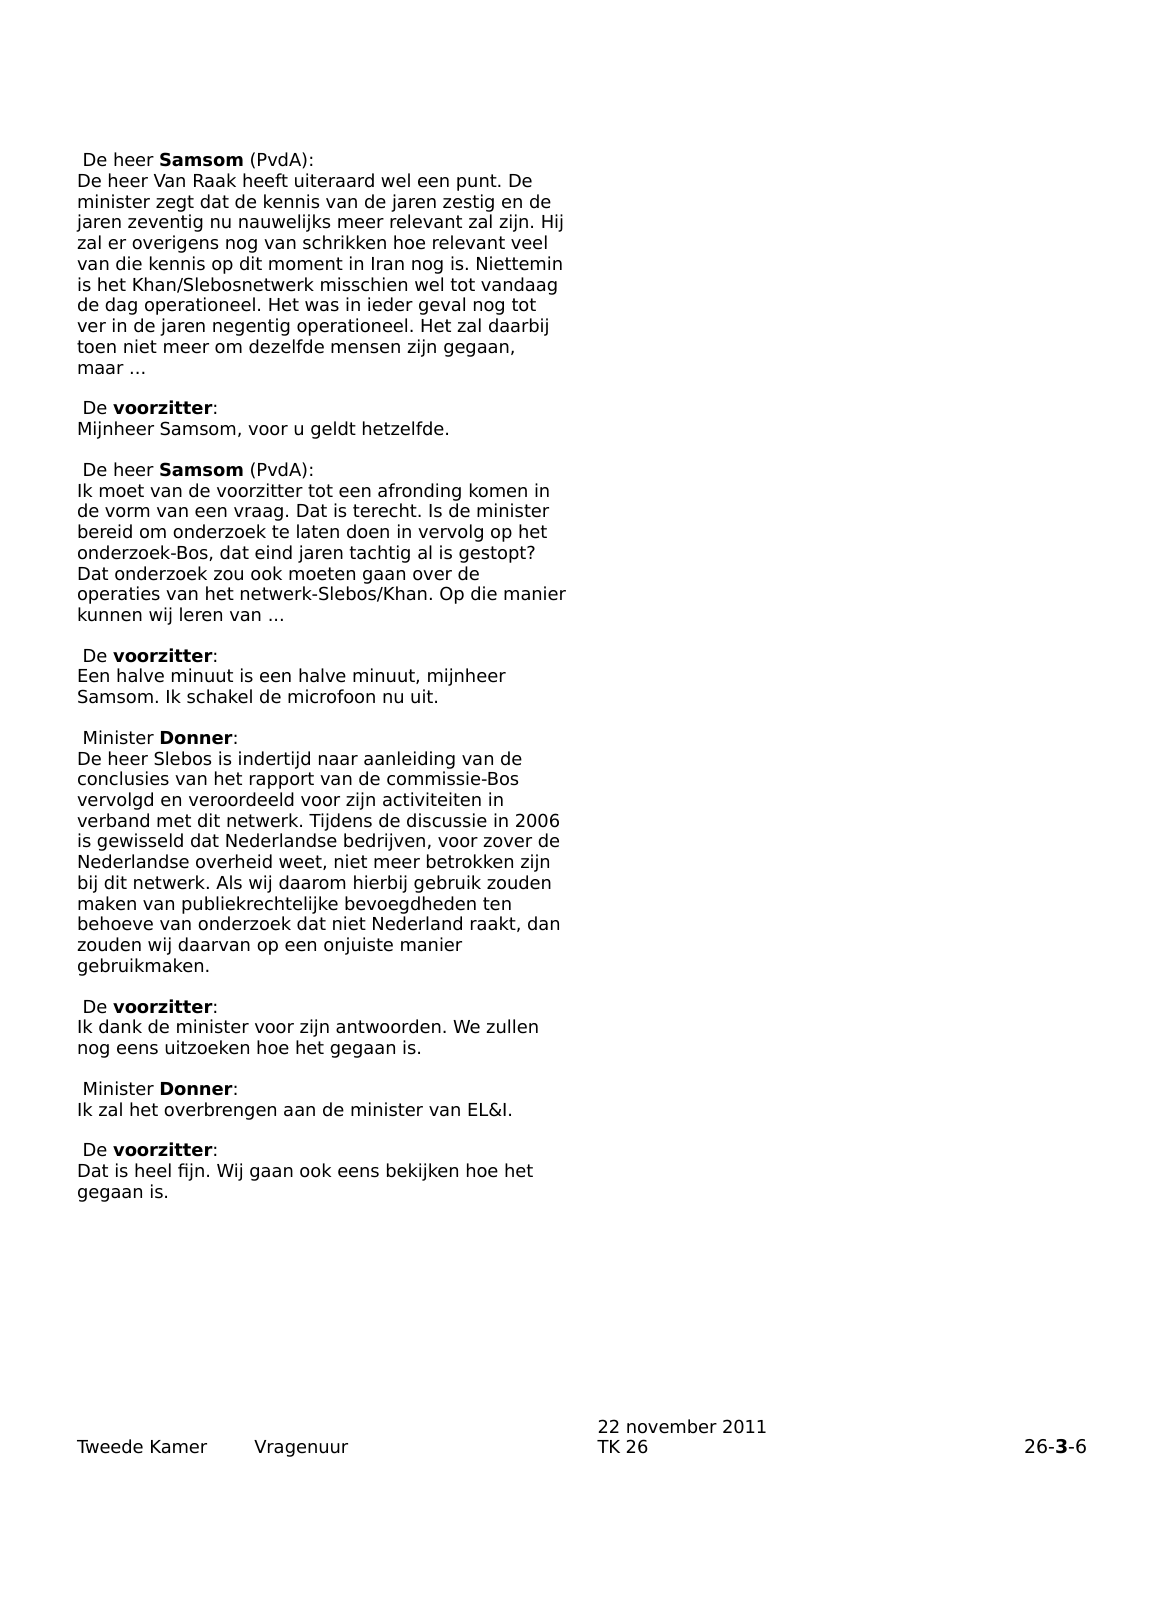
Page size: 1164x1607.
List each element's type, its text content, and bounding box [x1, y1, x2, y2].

text Ik zal het overbrengen aan de minister van EL&I. [77, 1099, 567, 1120]
text De heer Van Raak heeft uiteraard wel een punt. De minister zegt dat de kennis van de jaren zestig en de jaren zeventig nu nauwelijks meer relevant zal zijn. Hij zal er overigens nog van schrikken hoe relevant veel van die kennis op dit moment in Iran nog is. Niettemin is het Khan/Slebosnetwerk misschien wel tot vandaag de dag operationeel. Het was in ieder geval nog tot ver in de jaren negentig operationeel. Het zal daarbij toen niet meer om dezelfde mensen zijn gegaan, maar ... [77, 171, 567, 378]
text Een halve minuut is een halve minuut, mijnheer Samsom. Ik schakel de microfoon nu uit. [77, 666, 567, 708]
text De voorzitter: [77, 398, 567, 419]
text Mijnheer Samsom, voor u geldt hetzelfde. [77, 419, 567, 440]
text De heer Samsom (PvdA): [77, 150, 567, 171]
text De heer Samsom (PvdA): [77, 460, 567, 480]
text Ik moet van de voorzitter tot een afronding komen in de vorm van een vraag. Dat is terecht. Is de minister bereid om onderzoek te laten doen in vervolg op het onderzoek-Bos, dat eind jaren tachtig al is gestopt? Dat onderzoek zou ook moeten gaan over de operaties van het netwerk-Slebos/Khan. Op die manier kunnen wij leren van ... [77, 480, 567, 626]
text De voorzitter: [77, 996, 567, 1017]
text De voorzitter: [77, 646, 567, 666]
text Ik dank de minister voor zijn antwoorden. We zullen nog eens uitzoeken hoe het gegaan is. [77, 1017, 567, 1059]
text Dat is heel fijn. Wij gaan ook eens bekijken hoe het gegaan is. [77, 1161, 567, 1202]
text Minister Donner: [77, 1079, 567, 1099]
text De heer Slebos is indertijd naar aanleiding van de conclusies van het rapport van de commissie-Bos vervolgd en veroordeeld voor zijn activiteiten in verband met dit netwerk. Tijdens de discussie in 2006 is gewisseld dat Nederlandse bedrijven, voor zover de Nederlandse overheid weet, niet meer betrokken zijn bij dit netwerk. Als wij daarom hierbij gebruik zouden maken van publiekrechtelijke bevoegdheden ten behoeve van onderzoek dat niet Nederland raakt, dan zouden wij daarvan op een onjuiste manier gebruikmaken. [77, 748, 567, 976]
text Minister Donner: [77, 728, 567, 748]
text De voorzitter: [77, 1140, 567, 1161]
